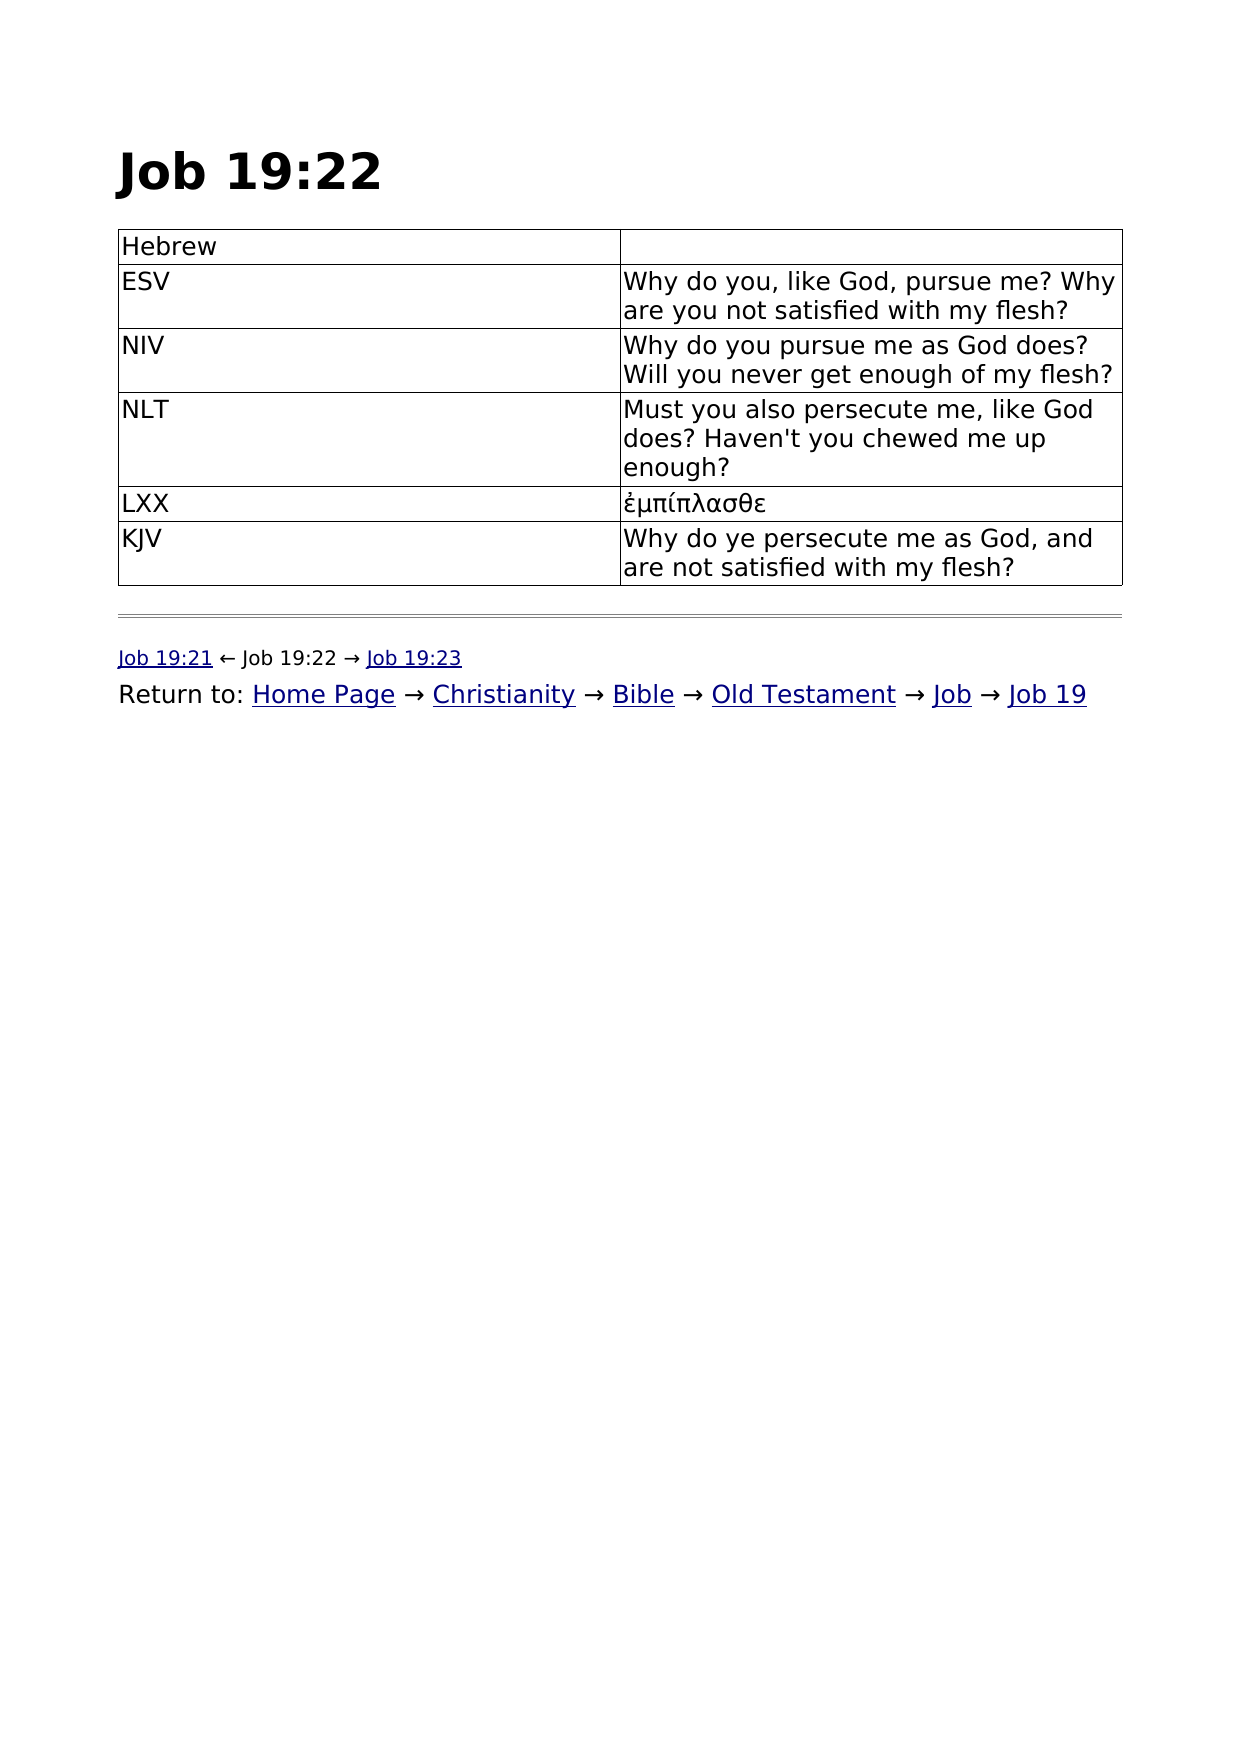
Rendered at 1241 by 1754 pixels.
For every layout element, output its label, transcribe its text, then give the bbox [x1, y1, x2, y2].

table_cell NLT [119, 393, 620, 486]
table_cell LXX [119, 487, 620, 521]
table_cell NIV [119, 329, 620, 392]
table_cell KJV [119, 522, 620, 585]
table_cell Must you also persecute me, like God does? Haven't you chewed me up enough? [621, 393, 1122, 486]
table_header Hebrew [119, 230, 620, 264]
text Job 19:21 ← Job 19:22 → Job 19:23 [118, 646, 1122, 680]
table_cell Why do you pursue me as God does? Will you never get enough of my flesh? [621, 329, 1122, 392]
subtitle Job 19:22 [118, 143, 1122, 201]
text Return to: Home Page → Christianity → Bible → Old Testament → Job → Job 19 [118, 680, 1122, 709]
table_header [621, 230, 1122, 264]
table_cell Why do ye persecute me as God, and are not satisfied with my flesh? [621, 522, 1122, 585]
table_cell ESV [119, 265, 620, 328]
table_cell ἐμπίπλασθε [621, 487, 1122, 521]
table_cell Why do you, like God, pursue me? Why are you not satisfied with my flesh? [621, 265, 1122, 328]
